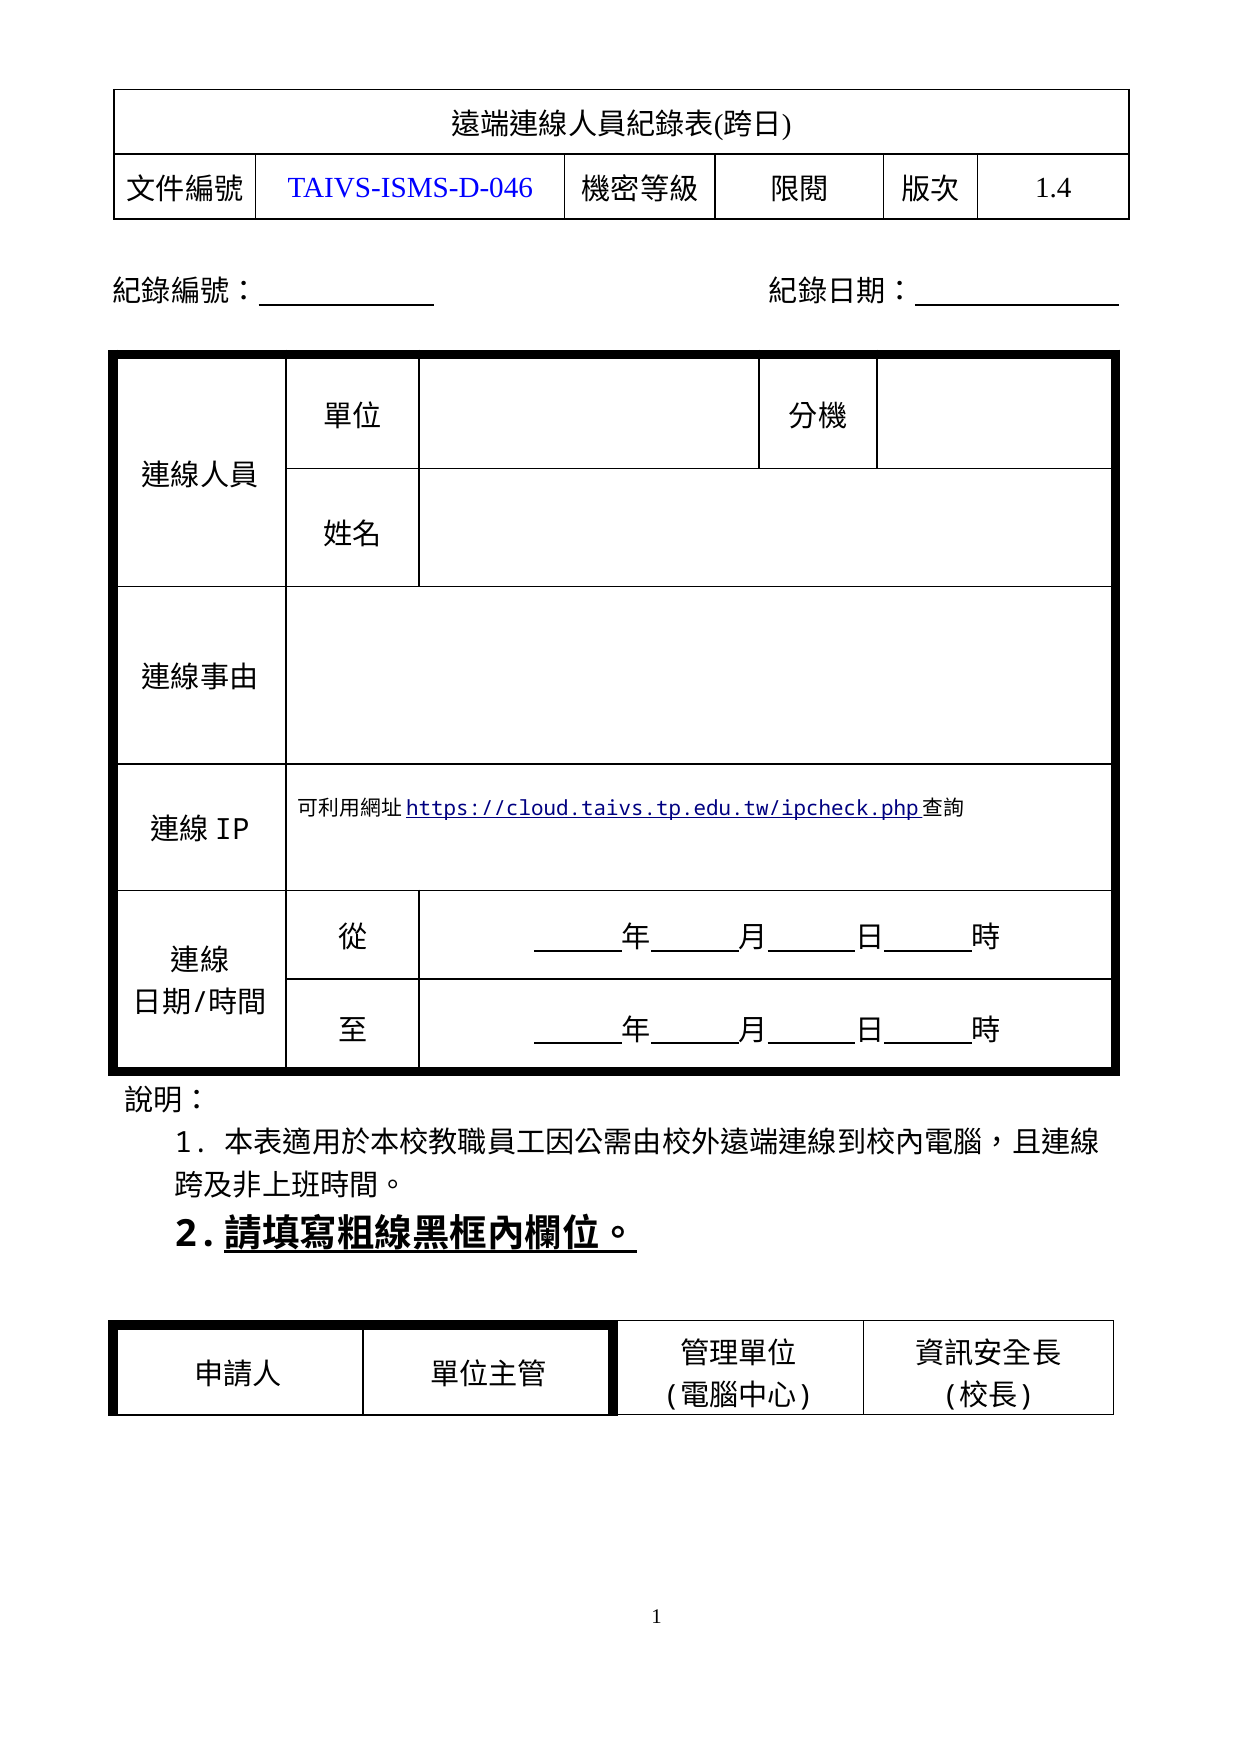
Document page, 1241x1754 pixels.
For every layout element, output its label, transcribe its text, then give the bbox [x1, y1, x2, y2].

table_header 單位 [287, 359, 418, 468]
table_cell 連線事由 [118, 587, 285, 763]
table_cell 可利用網址https://cloud.taivs.tp.edu.tw/ipcheck.php查詢 [287, 765, 1111, 889]
table_cell 年 月 日 時 [420, 980, 1111, 1067]
table_cell 連線 日期/時間 [118, 891, 285, 1067]
table_cell 年 月 日 時 [420, 891, 1111, 978]
table_cell 姓名 [287, 469, 418, 586]
table_cell 連線IP [118, 765, 285, 889]
table_cell 至 [287, 980, 418, 1067]
table_header 申請人 [118, 1330, 362, 1414]
table_header [878, 359, 1111, 468]
table_cell [287, 587, 1111, 763]
table_cell 說明： 本表適用於本校教職員工因公需由校外遠端連線到校內電腦，且連線跨及非上班時間。 請填寫粗線黑框內欄位。 [113, 1076, 1116, 1258]
table_cell [420, 469, 1111, 586]
table_header 連線人員 [118, 359, 285, 586]
table_header [420, 359, 758, 468]
table_header 分機 [760, 359, 876, 468]
table_cell 從 [287, 891, 418, 978]
table_header 資訊安全長 (校長) [864, 1321, 1113, 1414]
text 紀錄編號： 紀錄日期： [112, 267, 1125, 310]
table_header 管理單位 (電腦中心) [618, 1321, 863, 1414]
table_header 單位主管 [364, 1330, 608, 1414]
